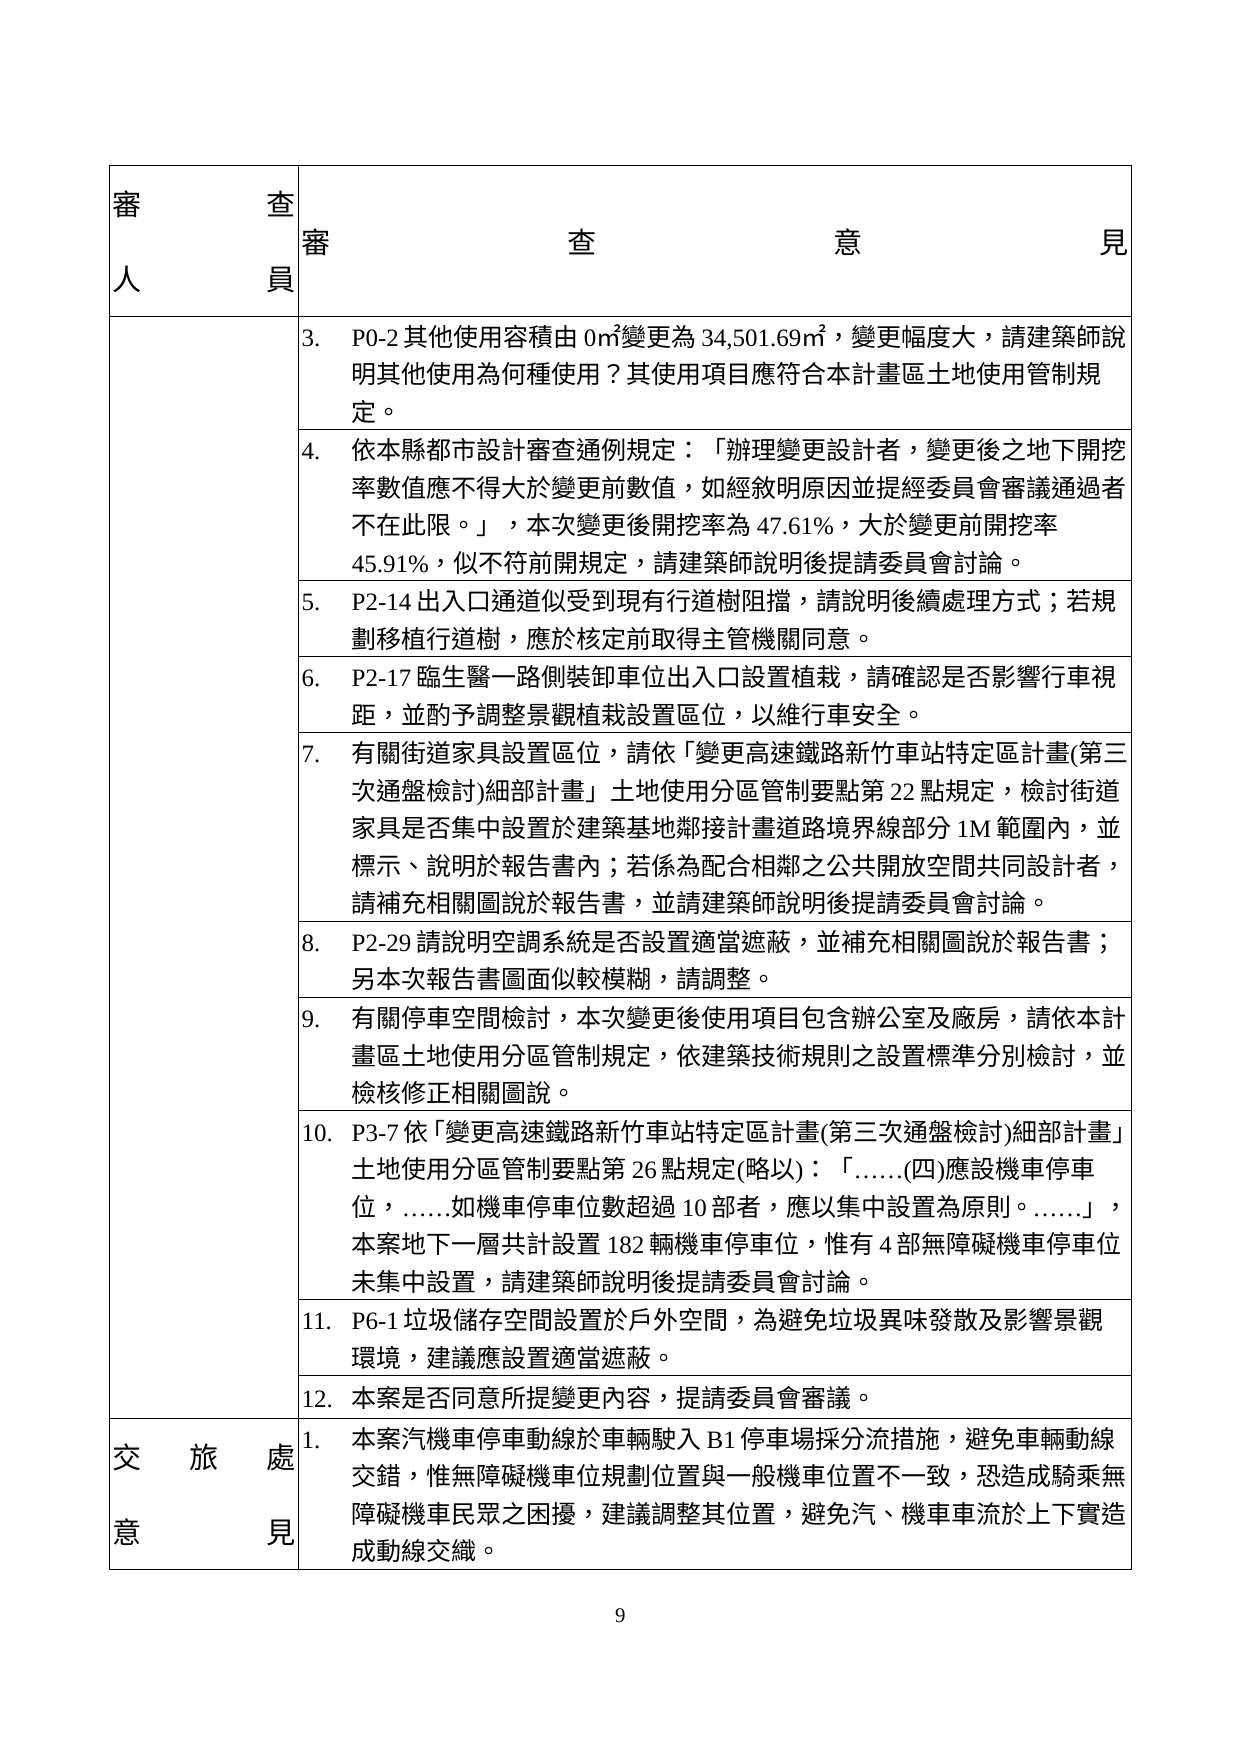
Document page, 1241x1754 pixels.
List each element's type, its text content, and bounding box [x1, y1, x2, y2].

table_cell P2-14出入口通道似受到現有行道樹阻擋，請說明後續處理方式；若規劃移植行道樹，應於核定前取得主管機關同意。 [299, 581, 1131, 656]
table_cell 本案汽機車停車動線於車輛駛入B1停車場採分流措施，避免車輛動線交錯，惟無障礙機車位規劃位置與一般機車位置不一致，恐造成騎乘無障礙機車民眾之困擾，建議調整其位置，避免汽、機車車流於上下實造成動線交織。 [299, 1419, 1131, 1568]
table_cell 交旅處 意見 [110, 1419, 298, 1568]
table_cell 本案是否同意所提變更內容，提請委員會審議。 [299, 1376, 1131, 1417]
table_cell P6-1垃圾儲存空間設置於戶外空間，為避免垃圾異味發散及影響景觀環境，建議應設置適當遮蔽。 [299, 1300, 1131, 1375]
table_cell 有關停車空間檢討，本次變更後使用項目包含辦公室及廠房，請依本計畫區土地使用分區管制規定，依建築技術規則之設置標準分別檢討，並檢核修正相關圖說。 [299, 998, 1131, 1110]
table_header 審查意見 [299, 166, 1131, 316]
table_cell [110, 317, 298, 1417]
table_cell 有關街道家具設置區位，請依「變更高速鐵路新竹車站特定區計畫(第三次通盤檢討)細部計畫」土地使用分區管制要點第22點規定，檢討街道家具是否集中設置於建築基地鄰接計畫道路境界線部分1M範圍內，並標示、說明於報告書內；若係為配合相鄰之公共開放空間共同設計者，請補充相關圖說於報告書，並請建築師說明後提請委員會討論。 [299, 733, 1131, 921]
table_cell P2-29請說明空調系統是否設置適當遮蔽，並補充相關圖說於報告書；另本次報告書圖面似較模糊，請調整。 [299, 922, 1131, 997]
table_header 審查 人員 [110, 166, 298, 316]
table_cell P2-17臨生醫一路側裝卸車位出入口設置植栽，請確認是否影響行車視距，並酌予調整景觀植栽設置區位，以維行車安全。 [299, 657, 1131, 732]
table_cell P0-2其他使用容積由0㎡變更為34,501.69㎡，變更幅度大，請建築師說明其他使用為何種使用？其使用項目應符合本計畫區土地使用管制規定。 [299, 317, 1131, 429]
table_cell 依本縣都市設計審查通例規定：「辦理變更設計者，變更後之地下開挖率數值應不得大於變更前數值，如經敘明原因並提經委員會審議通過者不在此限。」，本次變更後開挖率為47.61%，大於變更前開挖率45.91%，似不符前開規定，請建築師說明後提請委員會討論。 [299, 430, 1131, 580]
table_cell P3-7依「變更高速鐵路新竹車站特定區計畫(第三次通盤檢討)細部計畫」土地使用分區管制要點第26點規定(略以)：「……(四)應設機車停車位，……如機車停車位數超過10部者，應以集中設置為原則。……」，本案地下一層共計設置182輛機車停車位，惟有4部無障礙機車停車位未集中設置，請建築師說明後提請委員會討論。 [299, 1111, 1131, 1299]
